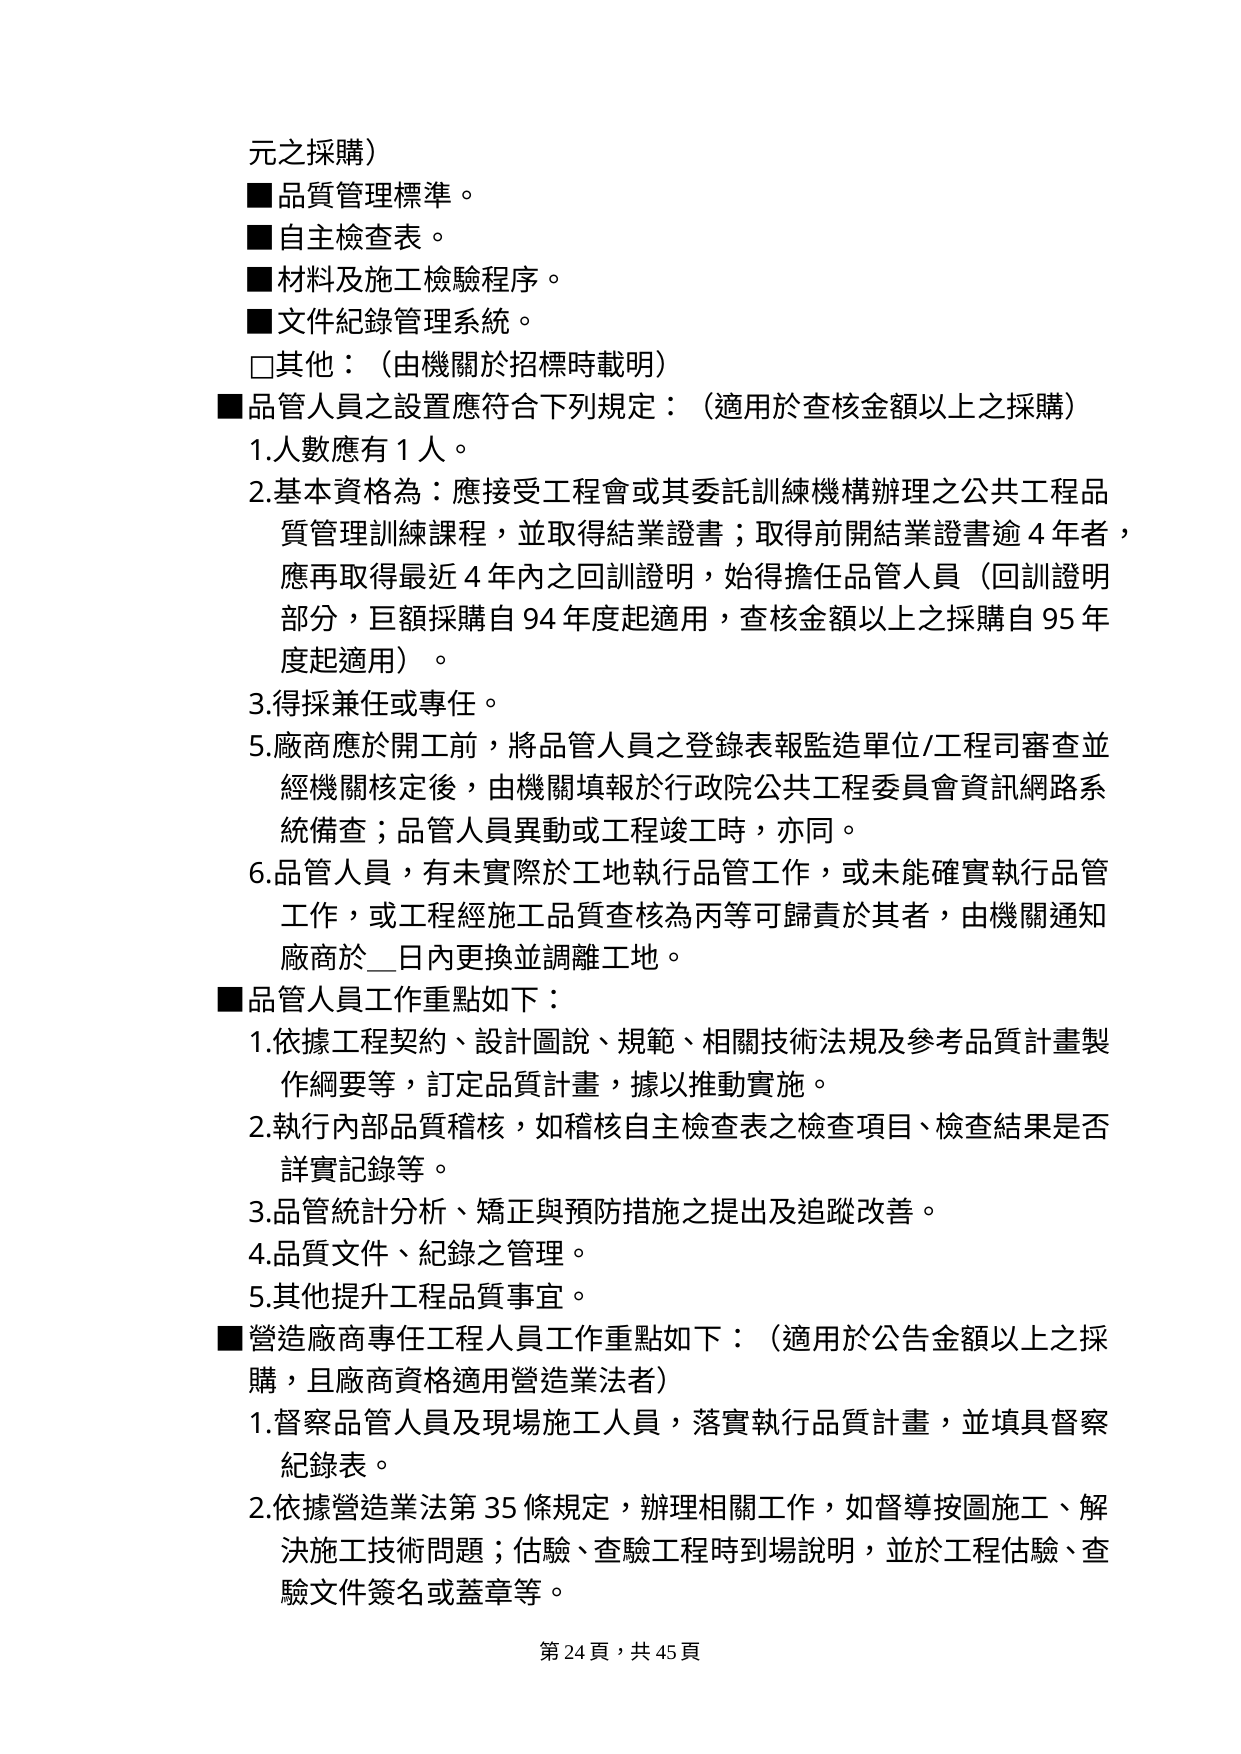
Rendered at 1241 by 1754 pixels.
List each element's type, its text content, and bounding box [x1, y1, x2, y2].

text 元之採購） [218, 130, 1110, 172]
text 文件紀錄管理系統。 [248, 299, 1110, 341]
text □其他：（由機關於招標時載明） [248, 341, 1110, 384]
text 材料及施工檢驗程序。 [248, 257, 1110, 299]
text 品管人員工作重點如下： [218, 977, 1110, 1019]
text 品管人員之設置應符合下列規定：（適用於查核金額以上之採購） [218, 384, 1110, 426]
text 2.基本資格為：應接受工程會或其委託訓練機構辦理之公共工程品質管理訓練課程，並取得結業證書；取得前開結業證書逾4年者，應再取得最近4年內之回訓證明，始得擔任品管人員（回訓證明部分，巨額採購自94年度起適用，查核金額以上之採購自95年度起適用）。 [248, 468, 1110, 680]
text 3.得採兼任或專任。 [248, 680, 1110, 723]
text 1.督察品管人員及現場施工人員，落實執行品質計畫，並填具督察紀錄表。 [248, 1400, 1110, 1485]
text 5.廠商應於開工前，將品管人員之登錄表報監造單位/工程司審查並經機關核定後，由機關填報於行政院公共工程委員會資訊網路系統備查；品管人員異動或工程竣工時，亦同。 [248, 723, 1110, 850]
text 1.依據工程契約、設計圖說、規範、相關技術法規及參考品質計畫製作綱要等，訂定品質計畫，據以推動實施。 [248, 1019, 1110, 1104]
text 自主檢查表。 [248, 214, 1110, 257]
text 2.依據營造業法第35條規定，辦理相關工作，如督導按圖施工、解決施工技術問題；估驗、查驗工程時到場說明，並於工程估驗、查驗文件簽名或蓋章等。 [248, 1485, 1110, 1612]
text 4.品質文件、紀錄之管理。 [248, 1231, 1110, 1273]
text 5.其他提升工程品質事宜。 [248, 1273, 1110, 1316]
text 6.品管人員，有未實際於工地執行品管工作，或未能確實執行品管工作，或工程經施工品質查核為丙等可歸責於其者，由機關通知廠商於＿日內更換並調離工地。 [248, 850, 1110, 977]
text 3.品管統計分析、矯正與預防措施之提出及追蹤改善。 [248, 1188, 1110, 1231]
text 2.執行內部品質稽核，如稽核自主檢查表之檢查項目、檢查結果是否詳實記錄等。 [248, 1104, 1110, 1188]
text 1.人數應有1人。 [248, 426, 1110, 468]
text 營造廠商專任工程人員工作重點如下：（適用於公告金額以上之採購，且廠商資格適用營造業法者） [218, 1316, 1110, 1400]
text 品質管理標準。 [248, 172, 1110, 214]
